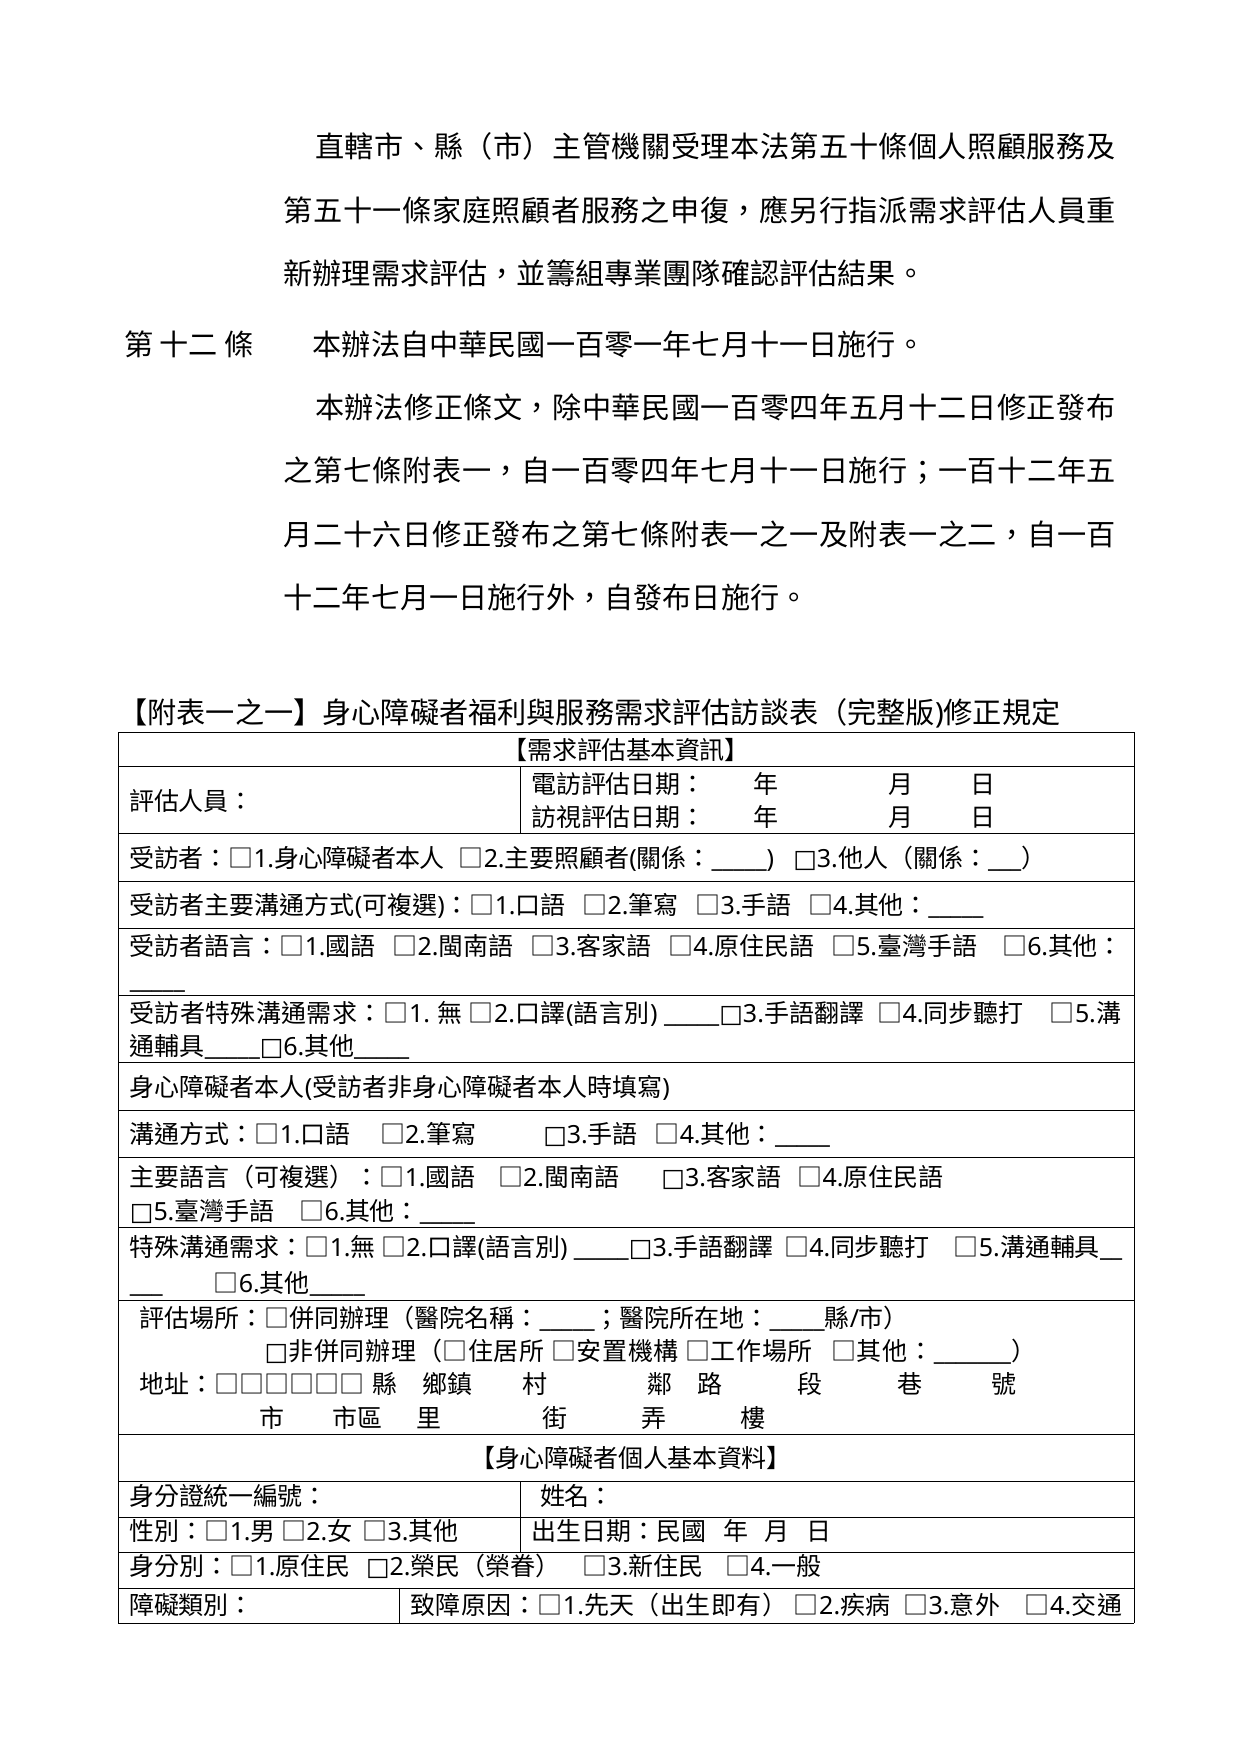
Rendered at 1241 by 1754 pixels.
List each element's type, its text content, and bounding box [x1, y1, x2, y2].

table_cell 評估人員： [119, 767, 520, 833]
table_cell 受訪者特殊溝通需求：□1. 無 □2.口譯(語言別) _____□3.手語翻譯 □4.同步聽打 □5.溝通輔具_____□6.其他_____ [119, 996, 1134, 1062]
table_cell 性別：□1.男 □2.女 □3.其他 [119, 1518, 520, 1552]
table_cell 受訪者：□1.身心障礙者本人 □2.主要照顧者(關係：_____) □3.他人（關係：___） [119, 834, 1134, 881]
table_cell 受訪者主要溝通方式(可複選)：□1.口語 □2.筆寫 □3.手語 □4.其他：_____ [119, 882, 1134, 928]
table_cell 受訪者語言：□1.國語 □2.閩南語 □3.客家語 □4.原住民語 □5.臺灣手語 □6.其他：_____ [119, 929, 1134, 995]
table_header 【需求評估基本資訊】 [119, 733, 1134, 766]
table_cell 溝通方式：□1.口語 □2.筆寫 □3.手語 □4.其他：_____ [119, 1111, 1134, 1157]
table_cell 身分別：□1.原住民 □2.榮民（榮眷） □3.新住民 □4.一般 [119, 1553, 1134, 1587]
table_cell 主要語言（可複選）：□1.國語 □2.閩南語 □3.客家語 □4.原住民語 □5.臺灣手語 □6.其他：_____ [119, 1158, 1134, 1227]
table_cell 障礙類別： [119, 1589, 399, 1623]
table_cell [118, 118, 277, 315]
table_cell 電訪評估日期： 年 月 日 訪視評估日期： 年 月 日 [521, 767, 1134, 833]
table_cell 出生日期：民國 年 月 日 [521, 1518, 1134, 1552]
table_cell 身分證統一編號： [119, 1482, 520, 1517]
table_cell 身心障礙者本人(受訪者非身心障礙者本人時填寫) [119, 1063, 1134, 1109]
text 【附表一之一】身心障礙者福利與服務需求評估訪談表（完整版)修正規定 [118, 690, 1122, 732]
table_cell 直轄市、縣（市）主管機關受理本法第五十條個人照顧服務及第五十一條家庭照顧者服務之申復，應另行指派需求評估人員重新辦理需求評估，並籌組專業團隊確認評估結果。 [278, 118, 1123, 315]
table_cell 致障原因：□1.先天（出生即有） □2.疾病 □3.意外 □4.交通 [400, 1589, 1134, 1623]
table_cell 本辦法自中華民國一百零一年七月十一日施行。 本辦法修正條文，除中華民國一百零四年五月十二日修正發布之第七條附表一，自一百零四年七月十一日施行；一百十二年五月二十六日修正發布之第七條附表一之一及附表一之二，自一百十二年七月一日施行外，自發布日施行。 [278, 315, 1123, 639]
table_cell 【身心障礙者個人基本資料】 [119, 1435, 1134, 1481]
table_cell 評估場所：□併同辦理（醫院名稱：_____；醫院所在地：_____縣/市） □非併同辦理（□住居所 □安置機構 □工作場所 □其他：_______） 地址：□□□□□□ 縣 鄉鎮 村 鄰 路 段 巷 號 市 市區 里 街 弄 樓 [119, 1301, 1134, 1434]
table_cell 第 十二 條 [118, 315, 277, 639]
table_cell 特殊溝通需求：□1.無 □2.口譯(語言別) _____□3.手語翻譯 □4.同步聽打 □5.溝通輔具_____ □6.其他_____ [119, 1228, 1134, 1300]
table_cell 姓名： [521, 1482, 1134, 1517]
